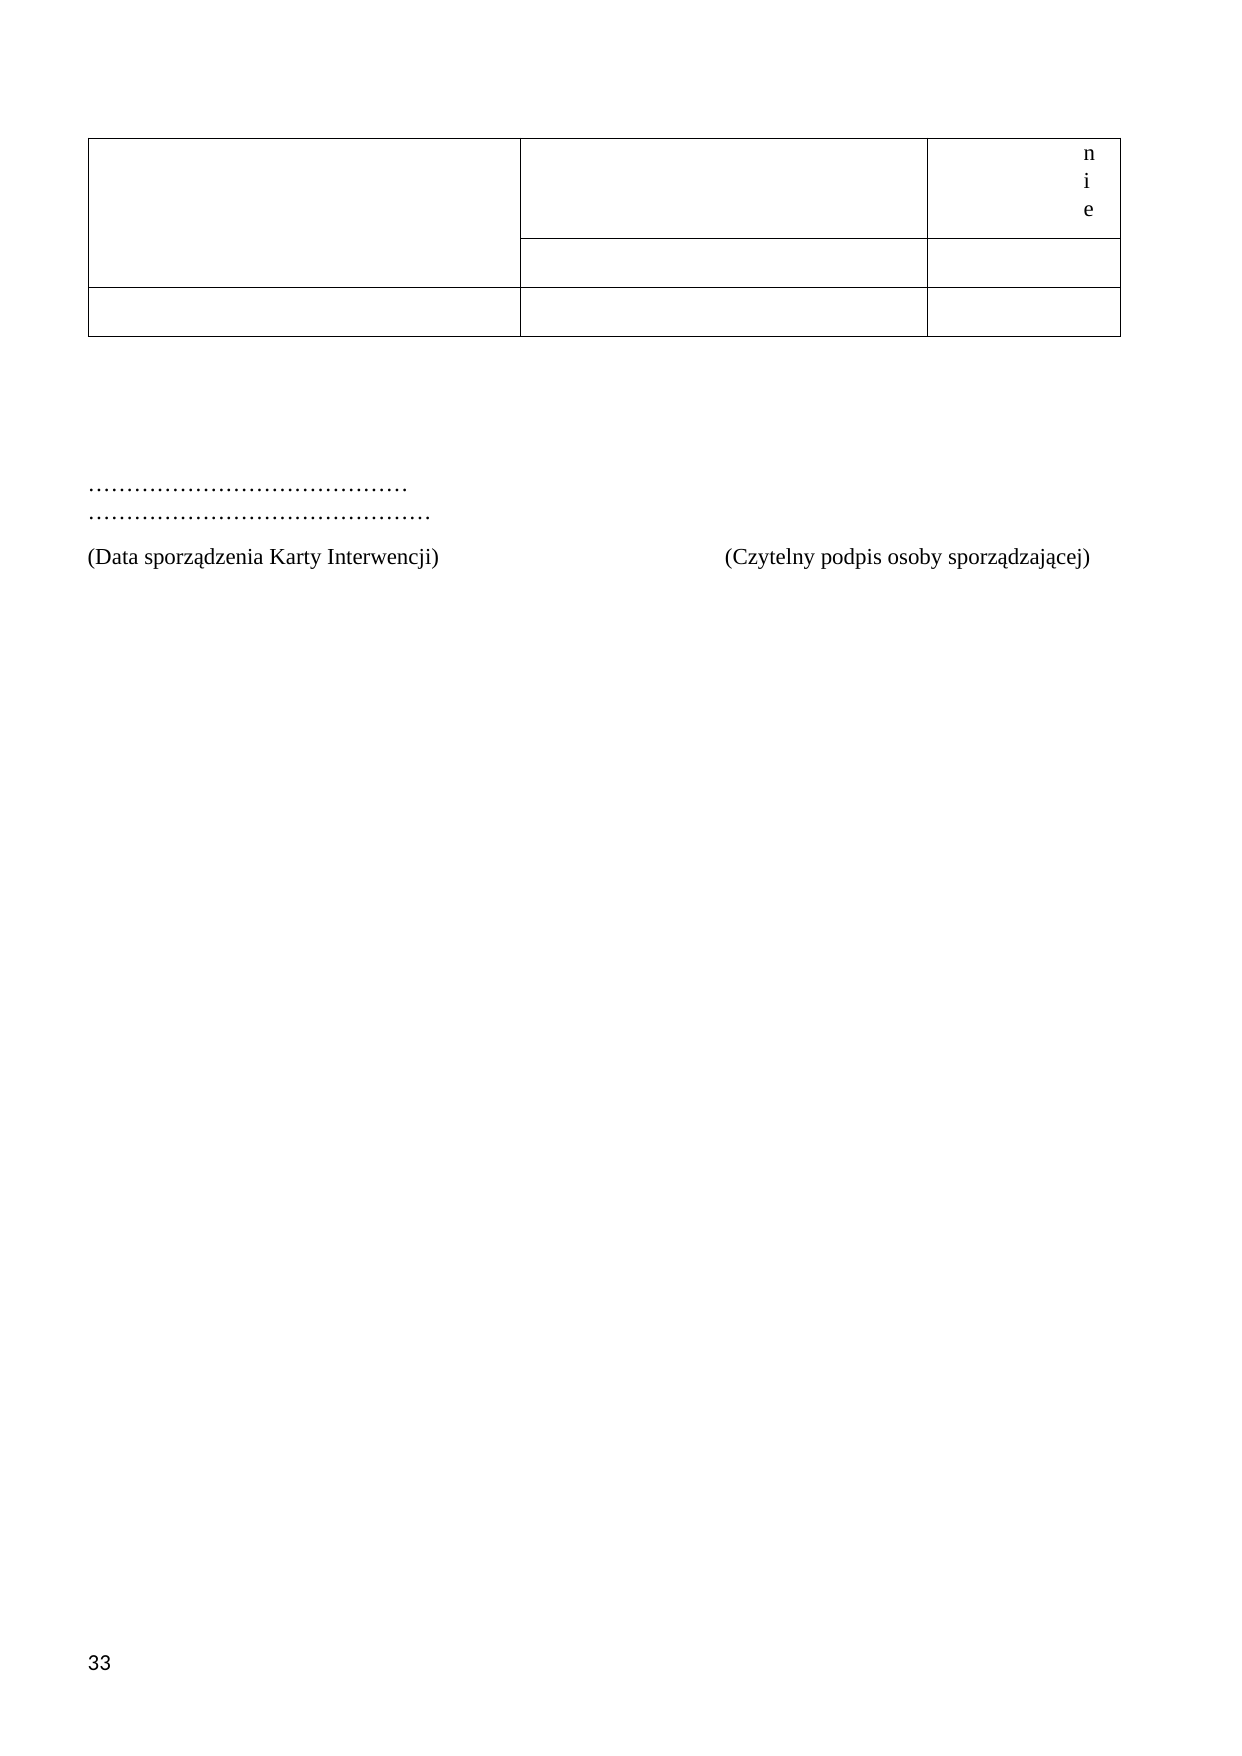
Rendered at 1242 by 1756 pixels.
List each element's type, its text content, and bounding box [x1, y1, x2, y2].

text …………………………………… ……………………………………… [87, 471, 1122, 525]
table_cell nie [1083, 139, 1120, 238]
table_cell [1083, 288, 1120, 336]
table_cell [521, 139, 927, 238]
table_cell [928, 288, 1083, 336]
table_cell [521, 239, 927, 287]
text (Data sporządzenia Karty Interwencji) (Czytelny podpis osoby sporządzającej) [87, 543, 1122, 569]
table_cell [928, 139, 1083, 238]
table_cell [1083, 239, 1120, 287]
table_cell [89, 139, 520, 287]
table_cell [89, 288, 520, 336]
table_cell [521, 288, 927, 336]
table_cell [928, 239, 1083, 287]
